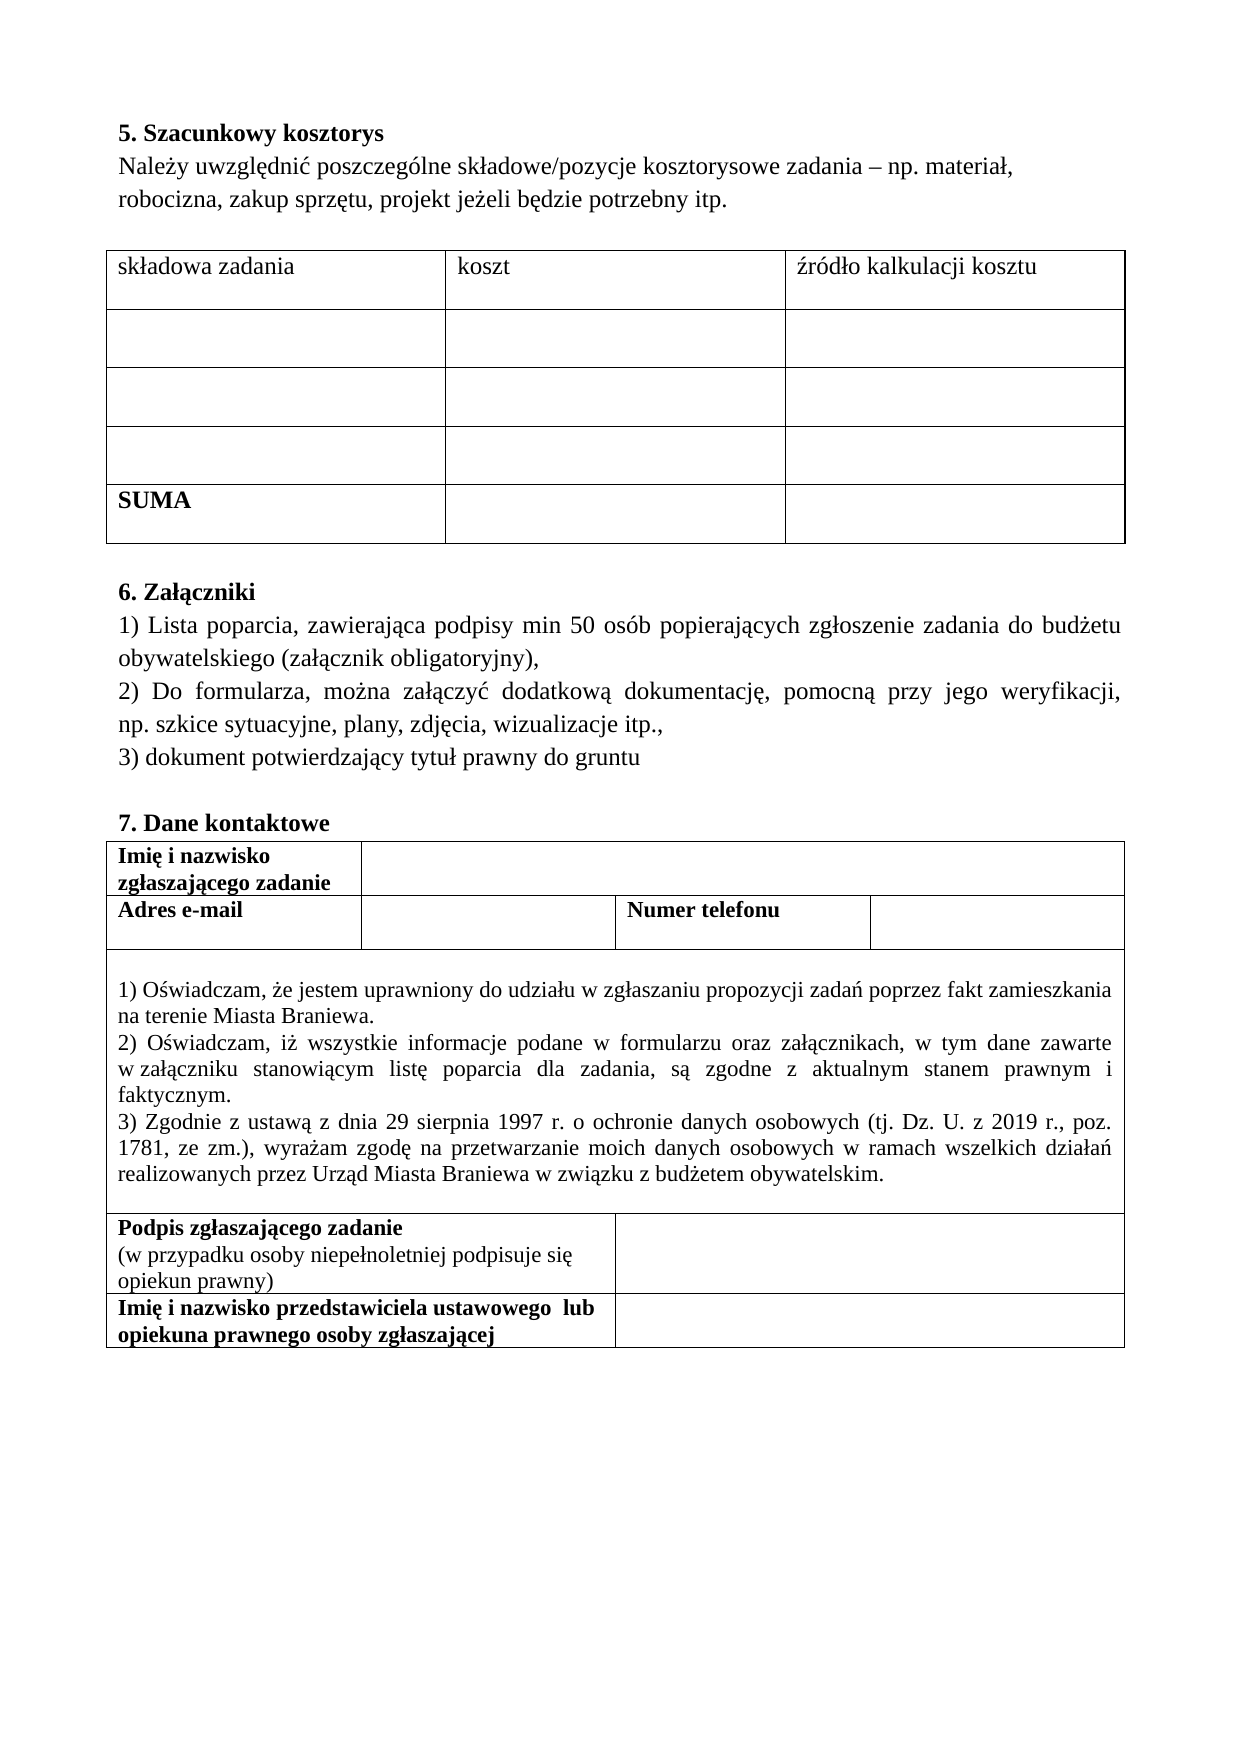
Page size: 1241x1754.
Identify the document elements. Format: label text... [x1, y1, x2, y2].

text 6. Załączniki [118, 577, 1122, 606]
table_cell [616, 1294, 1124, 1347]
table_cell [786, 310, 1124, 367]
table_header Imię i nazwisko zgłaszającego zadanie [107, 842, 361, 895]
table_cell [616, 1214, 1124, 1293]
table_header [362, 842, 1124, 895]
table_cell [786, 368, 1124, 426]
table_cell [446, 485, 785, 543]
table_cell [446, 368, 785, 426]
table_cell [107, 310, 445, 367]
table_cell Imię i nazwisko przedstawiciela ustawowego lub opiekuna prawnego osoby zgłaszającej [107, 1294, 615, 1347]
text 7. Dane kontaktowe [118, 808, 1122, 837]
table_cell SUMA [107, 485, 445, 543]
table_cell Podpis zgłaszającego zadanie (w przypadku osoby niepełnoletniej podpisuje się opiekun prawny) [107, 1214, 615, 1293]
table_cell [362, 896, 615, 949]
table_cell 1) Oświadczam, że jestem uprawniony do udziału w zgłaszaniu propozycji zadań poprzez fakt zamieszkania na terenie Miasta Braniewa. 2) Oświadczam, iż wszystkie informacje podane w formularzu oraz załącznikach, w tym dane zawarte w załączniku stanowiącym listę poparcia dla zadania, są zgodne z aktualnym stanem prawnym i faktycznym. 3) Zgodnie z ustawą z dnia 29 sierpnia 1997 r. o ochronie danych osobowych (tj. Dz. U. z 2019 r., poz. 1781, ze zm.), wyrażam zgodę na przetwarzanie moich danych osobowych w ramach wszelkich działań realizowanych przez Urząd Miasta Braniewa w związku z budżetem obywatelskim. [107, 950, 1124, 1213]
text 5. Szacunkowy kosztorys [118, 118, 1122, 147]
text 3) dokument potwierdzający tytuł prawny do gruntu [118, 742, 1122, 771]
text 1) Lista poparcia, zawierająca podpisy min 50 osób popierających zgłoszenie zadania do budżetu obywatelskiego (załącznik obligatoryjny), [118, 610, 1122, 672]
table_cell [786, 485, 1124, 543]
text 2) Do formularza, można załączyć dodatkową dokumentację, pomocną przy jego weryfikacji, np. szkice sytuacyjne, plany, zdjęcia, wizualizacje itp., [118, 676, 1122, 738]
table_cell Numer telefonu [616, 896, 870, 949]
table_cell Adres e-mail [107, 896, 361, 949]
table_cell [786, 427, 1124, 484]
table_header składowa zadania [107, 251, 445, 309]
table_cell [446, 310, 785, 367]
table_cell [446, 427, 785, 484]
table_cell [107, 368, 445, 426]
table_header źródło kalkulacji kosztu [786, 251, 1124, 309]
table_header koszt [446, 251, 785, 309]
text Należy uwzględnić poszczególne składowe/pozycje kosztorysowe zadania – np. materiał, robocizna, zakup sprzętu, projekt jeżeli będzie potrzebny itp. [118, 151, 1122, 213]
table_cell [871, 896, 1124, 949]
table_cell [107, 427, 445, 484]
